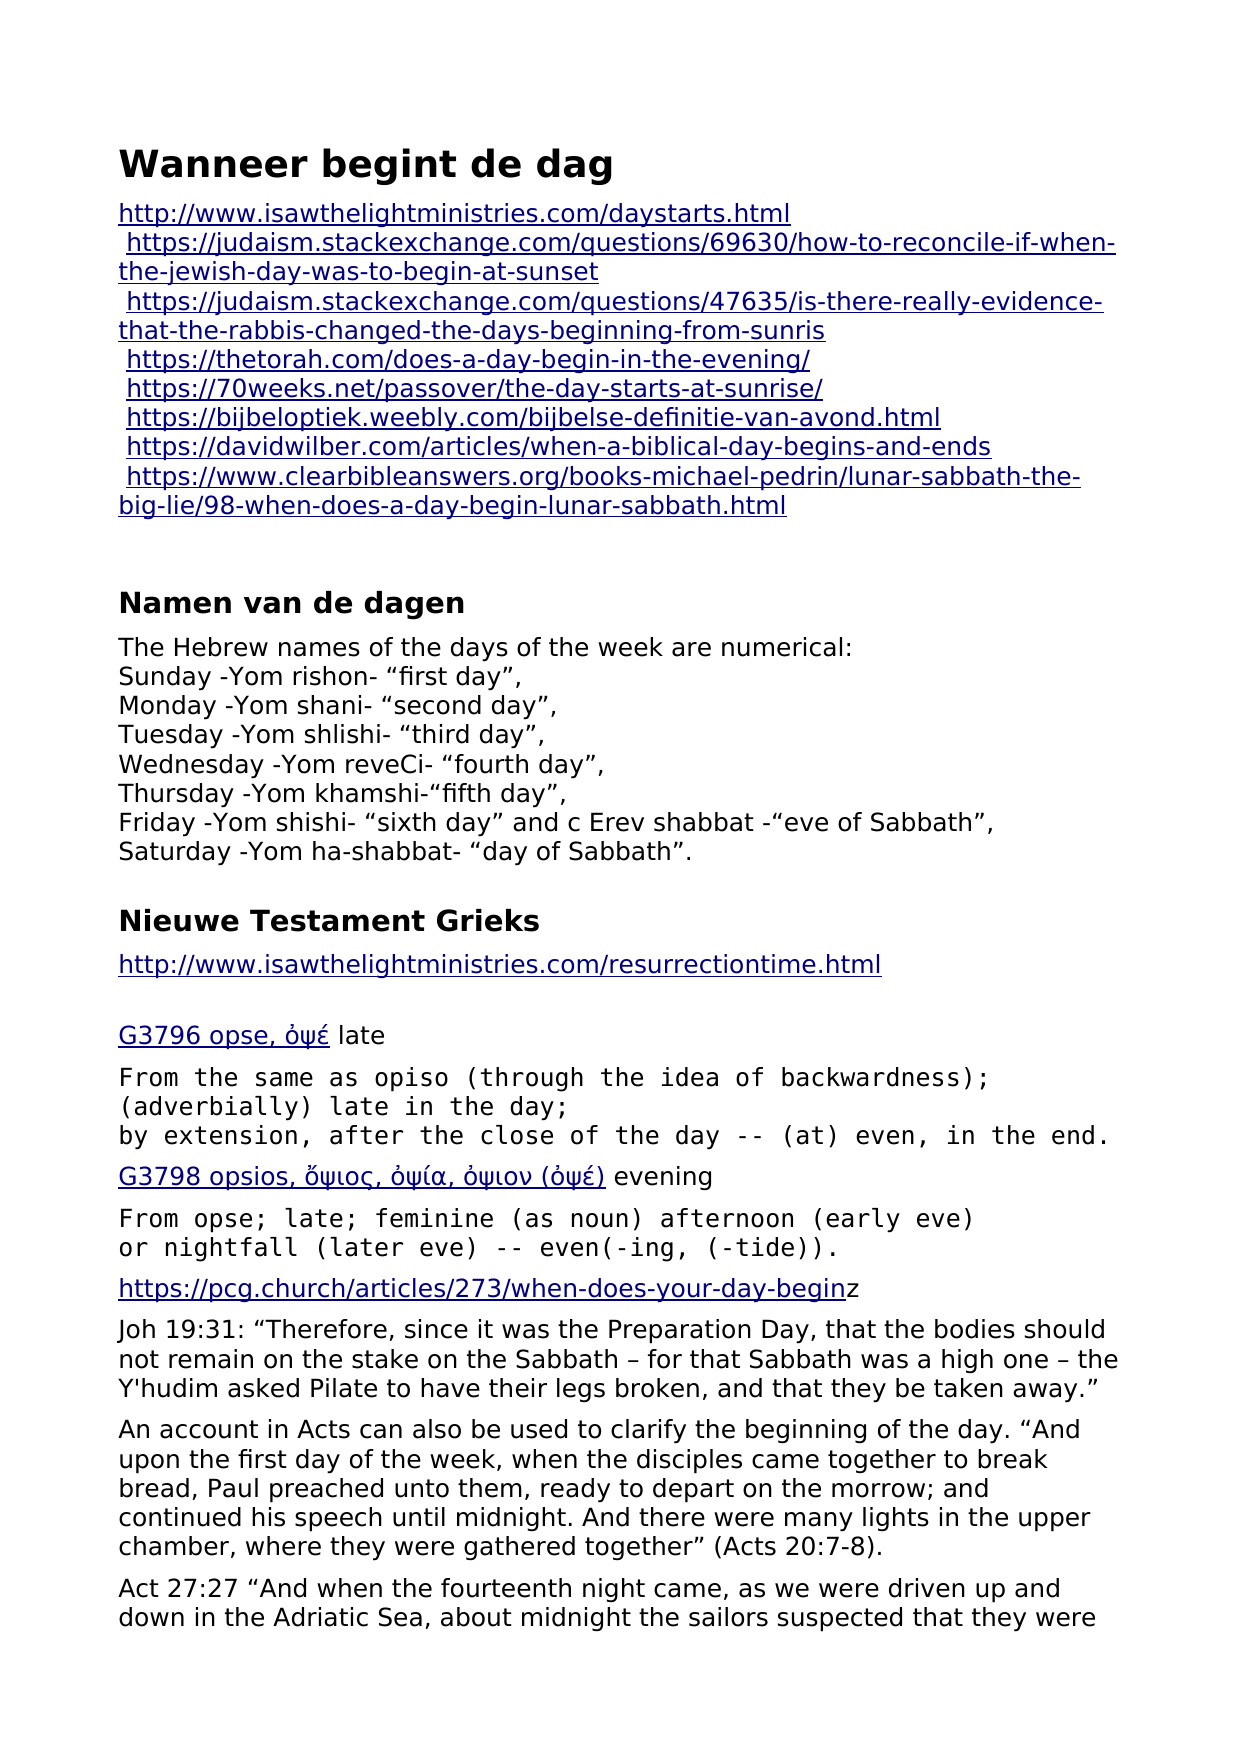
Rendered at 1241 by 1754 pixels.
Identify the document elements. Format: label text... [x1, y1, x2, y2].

text From the same as opiso (through the idea of backwardness); (adverbially) late in the day; by extension, after the close of the day -- (at) even, in the end. [118, 1063, 1122, 1151]
text G3798 opsios, ὄψιος, ὀψία, ὀψιον (ὀψέ) evening [118, 1162, 1122, 1191]
text http://www.isawthelightministries.com/daystarts.html https://judaism.stackexchange.com/questions/69630/how-to-reconcile-if-when-the-jewish-day-was-to-begin-at-sunset https://judaism.stackexchange.com/questions/47635/is-there-really-evidence-that-the-rabbis-changed-the-days-beginning-from-sunris https://thetorah.com/does-a-day-begin-in-the-evening/ https://70weeks.net/passover/the-day-starts-at-sunrise/ https://bijbeloptiek.weebly.com/bijbelse-definitie-van-avond.html https://davidwilber.com/articles/when-a-biblical-day-begins-and-ends https://www.clearbibleanswers.org/books-michael-pedrin/lunar-sabbath-the-big-lie/98-when-does-a-day-begin-lunar-sabbath.html [118, 199, 1122, 549]
text https://pcg.church/articles/273/when-does-your-day-beginz [118, 1274, 1122, 1303]
text Act 27:27 “And when the fourteenth night came, as we were driven up and down in the Adriatic Sea, about midnight the sailors suspected that they were [118, 1574, 1122, 1632]
subtitle Wanneer begint de dag [118, 143, 1122, 187]
text The Hebrew names of the days of the week are numerical: Sunday -Yom rishon- “first day”, Monday -Yom shani- “second day”, Tuesday -Yom shlishi- “third day”, Wednesday -Yom reveCi- “fourth day”, Thursday -Yom khamshi-“fifth day”, Friday -Yom shishi- “sixth day” and c Erev shabbat -“eve of Sabbath”, Saturday -Yom ha-shabbat- “day of Sabbath”. [118, 633, 1122, 867]
text From opse; late; feminine (as noun) afternoon (early eve) or nightfall (later eve) -- even(-ing, (-tide)). [118, 1204, 1122, 1262]
text Joh 19:31: “Therefore, since it was the Preparation Day, that the bodies should not remain on the stake on the Sabbath – for that Sabbath was a high one – the Y'hudim asked Pilate to have their legs broken, and that they be taken away.” [118, 1316, 1122, 1403]
text G3796 opse, ὀψέ late [118, 1021, 1122, 1051]
subtitle Nieuwe Testament Grieks [118, 904, 1122, 938]
subtitle Namen van de dagen [118, 587, 1122, 621]
text http://www.isawthelightministries.com/resurrectiontime.html [118, 951, 1122, 1009]
text An account in Acts can also be used to clarify the beginning of the day. “And upon the first day of the week, when the disciples came together to break bread, Paul preached unto them, ready to depart on the morrow; and continued his speech until midnight. And there were many lights in the upper chamber, where they were gathered together” (Acts 20:7-8). [118, 1416, 1122, 1562]
